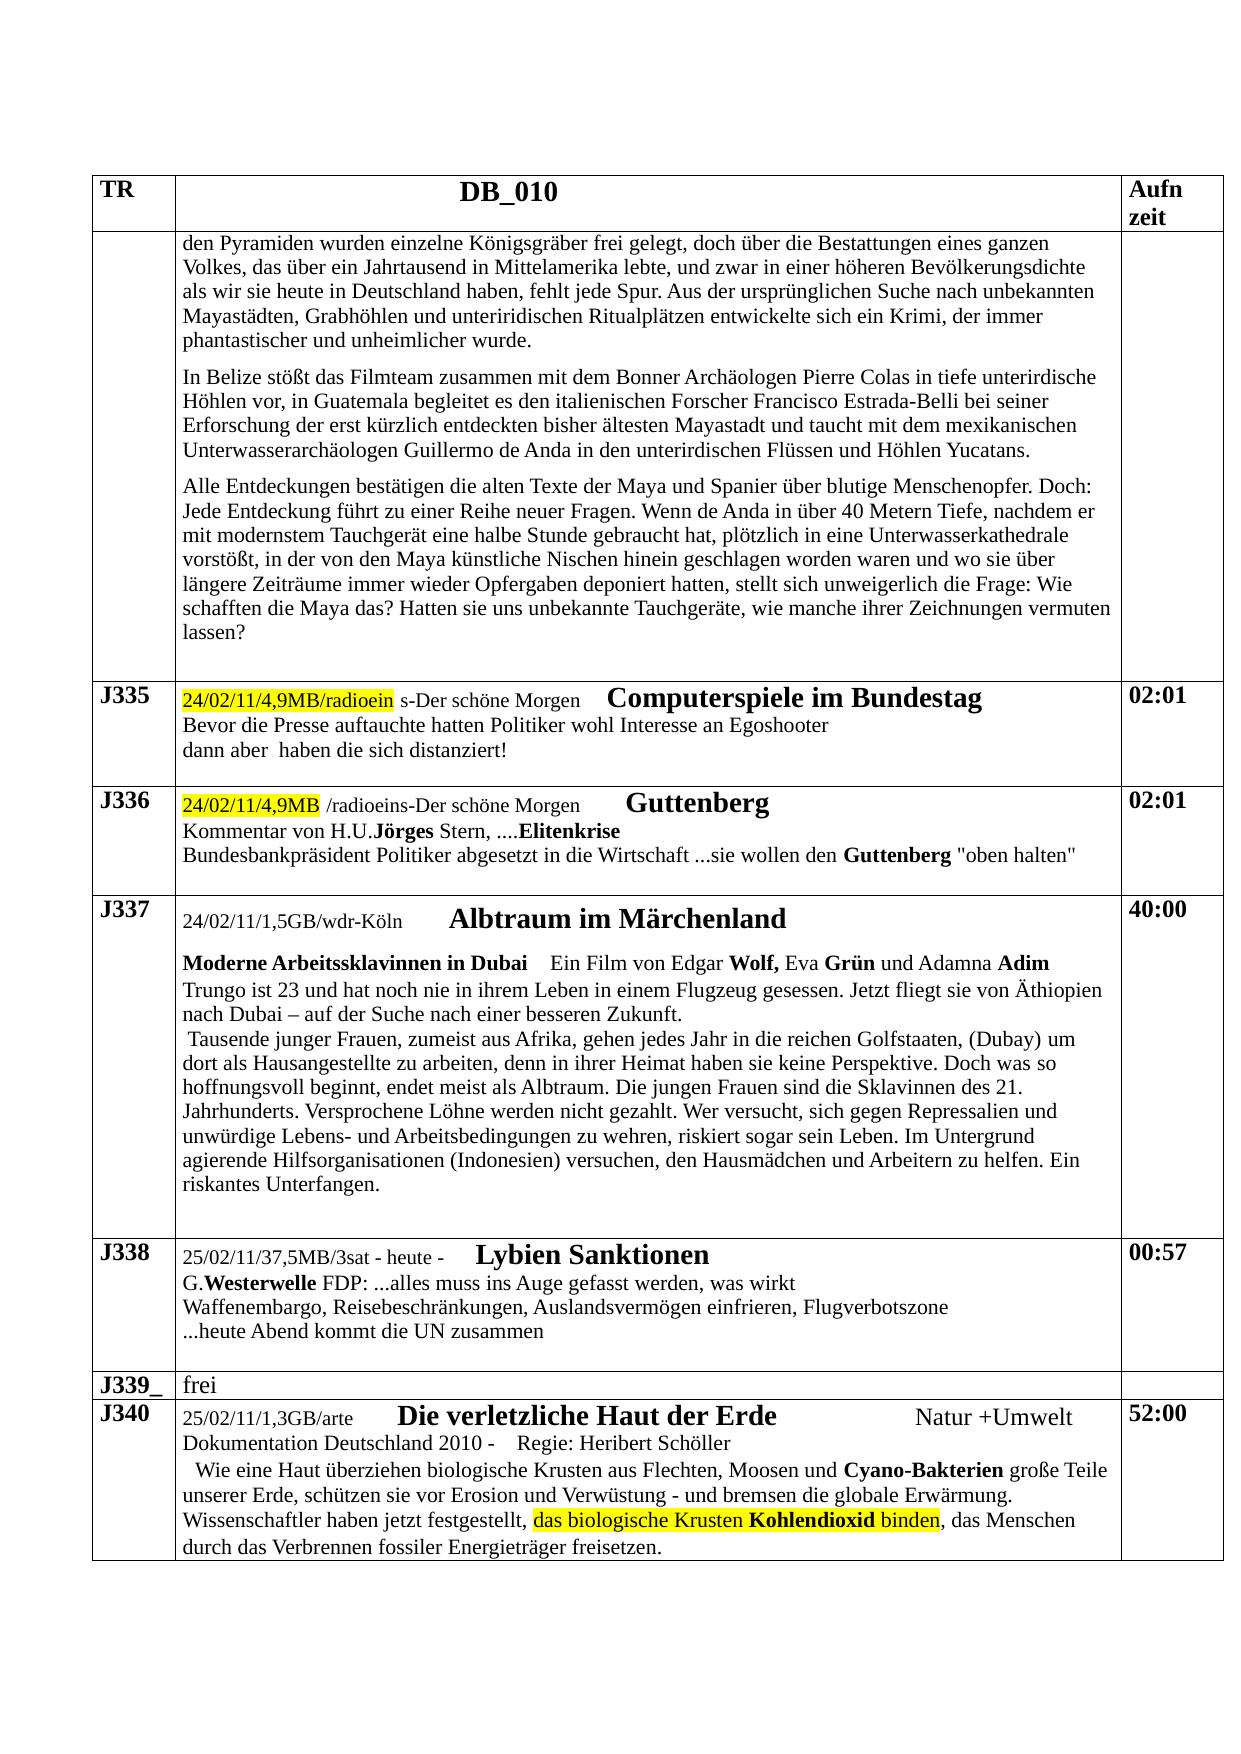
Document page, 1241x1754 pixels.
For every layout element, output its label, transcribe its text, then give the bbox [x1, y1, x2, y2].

table_cell [1122, 232, 1223, 681]
table_cell [1122, 1372, 1223, 1399]
table_cell 25/02/11/37,5MB/3sat - heute - Lybien Sanktionen G.Westerwelle FDP: ...alles muss ins Auge gefasst werden, was wirkt Waffenembargo, Reisebeschränkungen, Auslandsvermögen einfrieren, Flugverbotszone ...heute Abend kommt die UN zusammen [176, 1239, 1121, 1371]
table_cell 52:00 [1122, 1400, 1223, 1559]
table_cell J340 [93, 1400, 175, 1559]
table_cell J338 [93, 1239, 175, 1371]
table_cell J337 [93, 896, 175, 1238]
table_cell J339_ [93, 1372, 175, 1399]
table_cell frei [176, 1372, 1121, 1399]
table_cell 40:00 [1122, 896, 1223, 1238]
table_cell [93, 232, 175, 681]
table_cell J335 [93, 682, 175, 786]
table_cell 24/02/11/4,9MB/radioein s-Der schöne Morgen Computerspiele im Bundestag Bevor die Presse auftauchte hatten Politiker wohl Interesse an Egoshooter dann aber haben die sich distanziert! [176, 682, 1121, 786]
table_cell 02:01 [1122, 787, 1223, 895]
table_cell 24/02/11/1,5GB/wdr-Köln Albtraum im Märchenland Moderne Arbeitssklavinnen in Dubai Ein Film von Edgar Wolf, Eva Grün und Adamna Adim Trungo ist 23 und hat noch nie in ihrem Leben in einem Flugzeug gesessen. Jetzt fliegt sie von Äthiopien nach Dubai – auf der Suche nach einer besseren Zukunft. Tausende junger Frauen, zumeist aus Afrika, gehen jedes Jahr in die reichen Golfstaaten, (Dubay) um dort als Hausangestellte zu arbeiten, denn in ihrer Heimat haben sie keine Perspektive. Doch was so hoffnungsvoll beginnt, endet meist als Albtraum. Die jungen Frauen sind die Sklavinnen des 21. Jahrhunderts. Versprochene Löhne werden nicht gezahlt. Wer versucht, sich gegen Repressalien und unwürdige Lebens- und Arbeitsbedingungen zu wehren, riskiert sogar sein Leben. Im Untergrund agierende Hilfsorganisationen (Indonesien) versuchen, den Hausmädchen und Arbeitern zu helfen. Ein riskantes Unterfangen. [176, 896, 1121, 1238]
table_cell 24/02/11/4,9MB /radioeins-Der schöne Morgen Guttenberg Kommentar von H.U.Jörges Stern, ....Elitenkrise Bundesbankpräsident Politiker abgesetzt in die Wirtschaft ...sie wollen den Guttenberg "oben halten" [176, 787, 1121, 895]
table_cell 00:57 [1122, 1239, 1223, 1371]
table_header DB_010 [176, 176, 1121, 231]
table_header TR [93, 176, 175, 231]
table_cell den Pyramiden wurden einzelne Königsgräber frei gelegt, doch über die Bestattungen eines ganzen Volkes, das über ein Jahrtausend in Mittelamerika lebte, und zwar in einer höheren Bevölkerungsdichte als wir sie heute in Deutschland haben, fehlt jede Spur. Aus der ursprünglichen Suche nach unbekannten Mayastädten, Grabhöhlen und unteriridischen Ritualplätzen entwickelte sich ein Krimi, der immer phantastischer und unheimlicher wurde. In Belize stößt das Filmteam zusammen mit dem Bonner Archäologen Pierre Colas in tiefe unterirdische Höhlen vor, in Guatemala begleitet es den italienischen Forscher Francisco Estrada-Belli bei seiner Erforschung der erst kürzlich entdeckten bisher ältesten Mayastadt und taucht mit dem mexikanischen Unterwasserarchäologen Guillermo de Anda in den unterirdischen Flüssen und Höhlen Yucatans. Alle Entdeckungen bestätigen die alten Texte der Maya und Spanier über blutige Menschenopfer. Doch: Jede Entdeckung führt zu einer Reihe neuer Fragen. Wenn de Anda in über 40 Metern Tiefe, nachdem er mit modernstem Tauchgerät eine halbe Stunde gebraucht hat, plötzlich in eine Unterwasserkathedrale vorstößt, in der von den Maya künstliche Nischen hinein geschlagen worden waren und wo sie über längere Zeiträume immer wieder Opfergaben deponiert hatten, stellt sich unweigerlich die Frage: Wie schafften die Maya das? Hatten sie uns unbekannte Tauchgeräte, wie manche ihrer Zeichnungen vermuten lassen? [176, 232, 1121, 681]
table_cell 02:01 [1122, 682, 1223, 786]
table_header Aufn zeit [1122, 176, 1223, 231]
table_cell J336 [93, 787, 175, 895]
table_cell 25/02/11/1,3GB/arte Die verletzliche Haut der Erde Natur +Umwelt Dokumentation Deutschland 2010 - Regie: Heribert Schöller Wie eine Haut überziehen biologische Krusten aus Flechten, Moosen und Cyano-Bakterien große Teile unserer Erde, schützen sie vor Erosion und Verwüstung - und bremsen die globale Erwärmung. Wissenschaftler haben jetzt festgestellt, das biologische Krusten Kohlendioxid binden, das Menschen durch das Verbrennen fossiler Energieträger freisetzen. [176, 1400, 1121, 1559]
